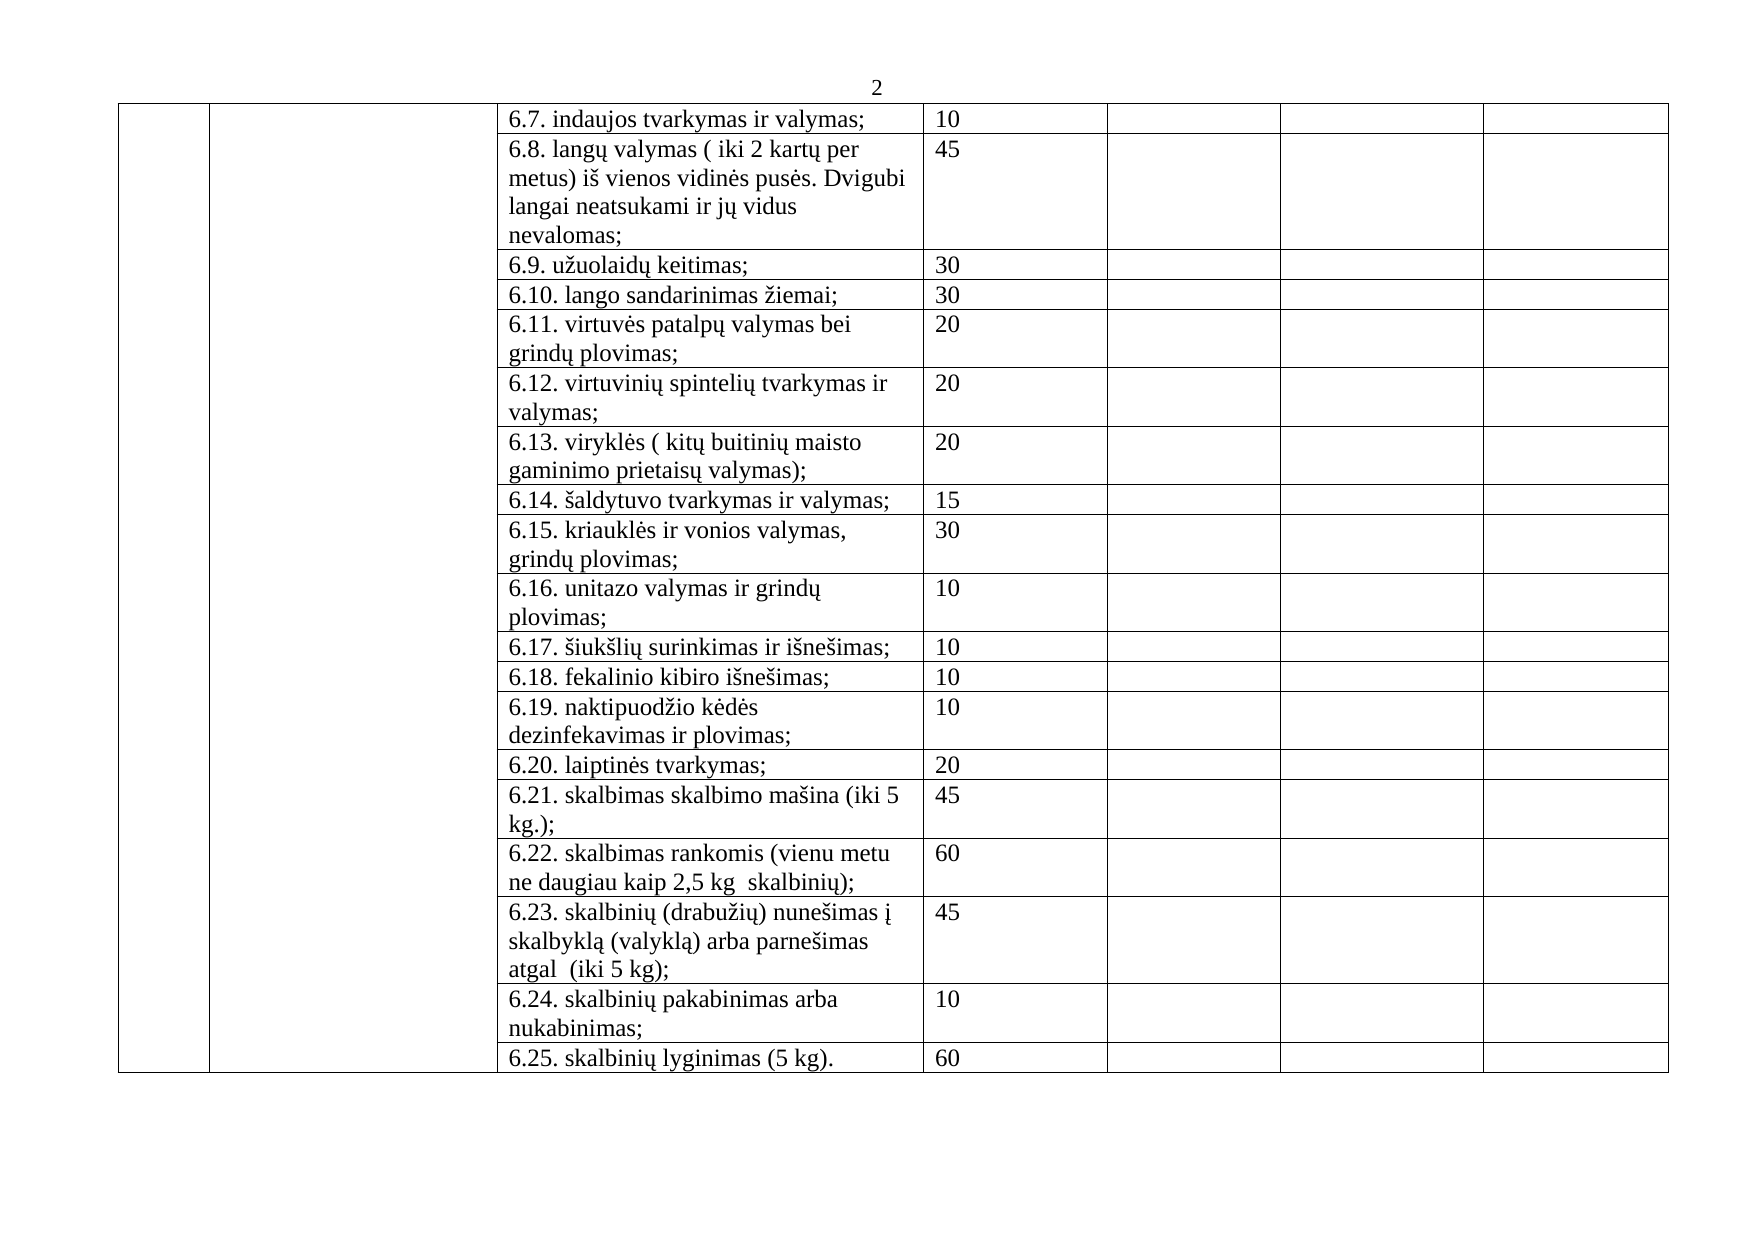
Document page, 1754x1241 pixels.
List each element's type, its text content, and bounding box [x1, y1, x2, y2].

table_cell [1108, 574, 1280, 631]
table_cell 20 [924, 427, 1107, 484]
table_cell 6.16. unitazo valymas ir grindų plovimas; [498, 574, 923, 631]
table_cell 10 [924, 692, 1107, 749]
table_cell [1281, 839, 1483, 896]
table_cell [1484, 104, 1668, 133]
table_cell [1108, 780, 1280, 837]
table_cell [1484, 250, 1668, 279]
table_cell 60 [924, 1043, 1107, 1072]
table_cell 6.21. skalbimas skalbimo mašina (iki 5 kg.); [498, 780, 923, 837]
table_cell [1108, 662, 1280, 691]
table_cell 6.22. skalbimas rankomis (vienu metu ne daugiau kaip 2,5 kg skalbinių); [498, 839, 923, 896]
table_cell 6.9. užuolaidų keitimas; [498, 250, 923, 279]
table_cell [1281, 310, 1483, 367]
table_cell [1281, 692, 1483, 749]
table_cell [1281, 574, 1483, 631]
table_cell [1484, 280, 1668, 308]
table_cell [1108, 839, 1280, 896]
table_cell 45 [924, 134, 1107, 249]
table_cell [1281, 515, 1483, 572]
table_cell 20 [924, 310, 1107, 367]
table_cell 6.17. šiukšlių surinkimas ir išnešimas; [498, 632, 923, 661]
table_cell [1484, 839, 1668, 896]
table_cell 6.8. langų valymas ( iki 2 kartų per metus) iš vienos vidinės pusės. Dvigubi langai neatsukami ir jų vidus nevalomas; [498, 134, 923, 249]
table_cell 15 [924, 485, 1107, 514]
table_cell 30 [924, 280, 1107, 308]
table_cell [1281, 780, 1483, 837]
table_cell 10 [924, 662, 1107, 691]
table_cell 6.10. lango sandarinimas žiemai; [498, 280, 923, 308]
table_cell [1108, 632, 1280, 661]
table_cell [1281, 984, 1483, 1042]
table_cell [1484, 897, 1668, 983]
table_cell [1484, 984, 1668, 1042]
table_cell 20 [924, 368, 1107, 426]
table_cell 45 [924, 897, 1107, 983]
table_cell [1484, 750, 1668, 779]
table_cell 6.24. skalbinių pakabinimas arba nukabinimas; [498, 984, 923, 1042]
table_cell 20 [924, 750, 1107, 779]
table_cell 45 [924, 780, 1107, 837]
table_cell [1484, 1043, 1668, 1072]
table_cell 10 [924, 104, 1107, 133]
table_cell 10 [924, 984, 1107, 1042]
table_cell [1281, 250, 1483, 279]
table_cell [1108, 984, 1280, 1042]
table_cell 6.23. skalbinių (drabužių) nunešimas į skalbyklą (valyklą) arba parnešimas atgal (iki 5 kg); [498, 897, 923, 983]
table_cell [1108, 897, 1280, 983]
table_cell [1108, 134, 1280, 249]
table_cell 30 [924, 250, 1107, 279]
table_cell [1281, 280, 1483, 308]
table_cell 10 [924, 632, 1107, 661]
table_cell [1108, 310, 1280, 367]
table_cell [1108, 427, 1280, 484]
table_cell [1281, 368, 1483, 426]
table_cell 6.25. skalbinių lyginimas (5 kg). [498, 1043, 923, 1072]
table_cell [1484, 632, 1668, 661]
table_cell [1108, 104, 1280, 133]
table_cell [1281, 485, 1483, 514]
table_cell 6.15. kriauklės ir vonios valymas, grindų plovimas; [498, 515, 923, 572]
table_cell [1281, 662, 1483, 691]
table_cell [1281, 104, 1483, 133]
table_cell [1281, 897, 1483, 983]
table_cell [119, 104, 209, 1072]
table_cell 6.11. virtuvės patalpų valymas bei grindų plovimas; [498, 310, 923, 367]
table_cell [210, 104, 497, 1072]
table_cell [1108, 485, 1280, 514]
table_cell [1281, 632, 1483, 661]
table_cell 30 [924, 515, 1107, 572]
table_cell [1108, 1043, 1280, 1072]
table_cell [1484, 515, 1668, 572]
table_cell [1484, 485, 1668, 514]
table_cell 6.19. naktipuodžio kėdės dezinfekavimas ir plovimas; [498, 692, 923, 749]
table_cell [1484, 310, 1668, 367]
table_cell 6.18. fekalinio kibiro išnešimas; [498, 662, 923, 691]
table_cell [1484, 427, 1668, 484]
table_cell [1108, 750, 1280, 779]
table_cell [1108, 250, 1280, 279]
table_cell 10 [924, 574, 1107, 631]
table_cell 6.14. šaldytuvo tvarkymas ir valymas; [498, 485, 923, 514]
table_cell [1108, 515, 1280, 572]
table_cell [1108, 280, 1280, 308]
table_cell [1281, 427, 1483, 484]
table_cell [1484, 662, 1668, 691]
table_cell [1108, 368, 1280, 426]
table_cell [1281, 134, 1483, 249]
table_cell 60 [924, 839, 1107, 896]
table_cell [1281, 1043, 1483, 1072]
table_cell [1484, 574, 1668, 631]
table_cell 6.7. indaujos tvarkymas ir valymas; [498, 104, 923, 133]
table_cell [1484, 134, 1668, 249]
table_cell 6.12. virtuvinių spintelių tvarkymas ir valymas; [498, 368, 923, 426]
table_cell [1281, 750, 1483, 779]
table_cell [1484, 368, 1668, 426]
table_cell 6.20. laiptinės tvarkymas; [498, 750, 923, 779]
table_cell [1484, 692, 1668, 749]
table_cell [1108, 692, 1280, 749]
table_cell [1484, 780, 1668, 837]
table_cell 6.13. viryklės ( kitų buitinių maisto gaminimo prietaisų valymas); [498, 427, 923, 484]
